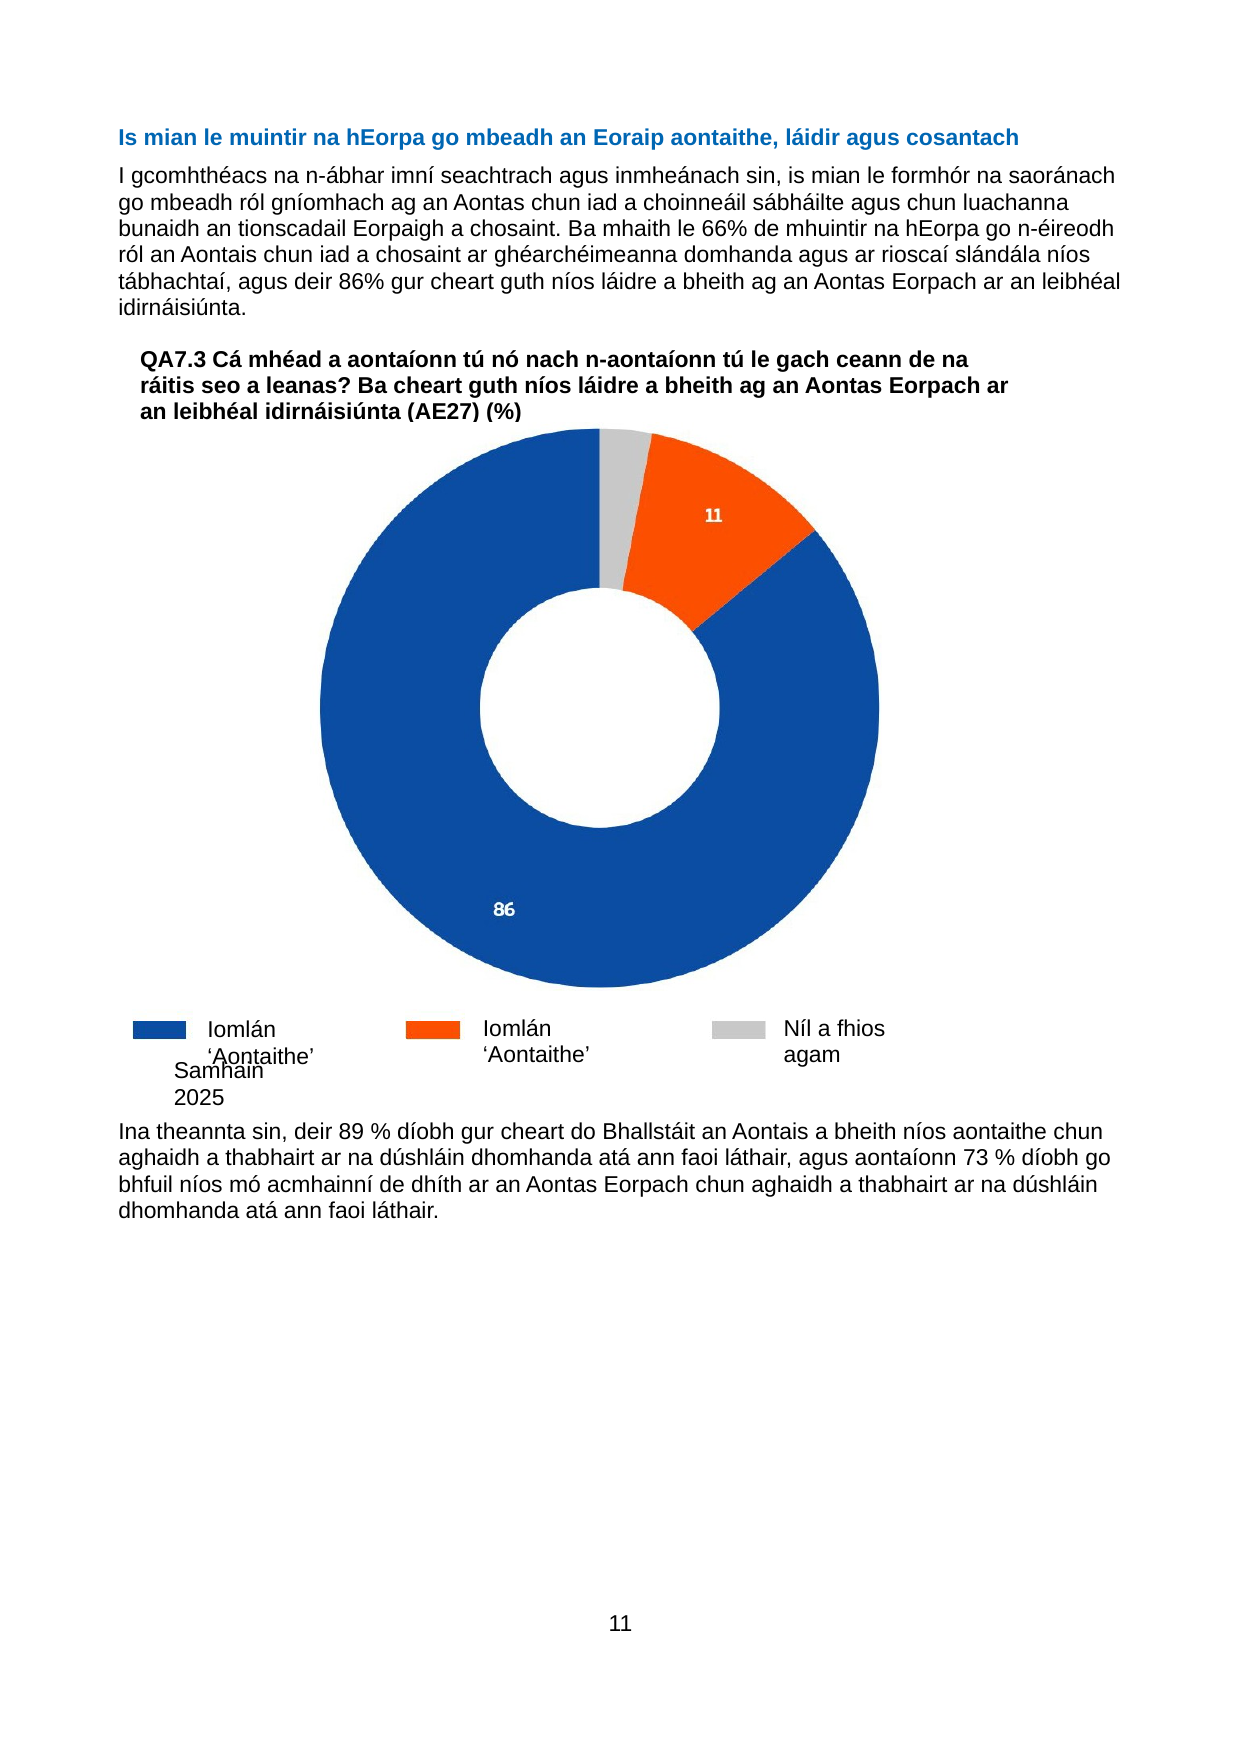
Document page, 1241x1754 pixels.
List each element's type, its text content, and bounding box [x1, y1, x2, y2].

text I gcomhthéacs na n-ábhar imní seachtrach agus inmheánach sin, is mian le formhór na saoránach go mbeadh ról gníomhach ag an Aontas chun iad a choinneáil sábháilte agus chun luachanna bunaidh an tionscadail Eorpaigh a chosaint. Ba mhaith le 66% de mhuintir na hEorpa go n-éireodh ról an Aontais chun iad a chosaint ar ghéarchéimeanna domhanda agus ar rioscaí slándála níos tábhachtaí, agus deir 86% gur cheart guth níos láidre a bheith ag an Aontas Eorpach ar an leibhéal idirnáisiúnta. [118, 162, 1122, 320]
text Is mian le muintir na hEorpa go mbeadh an Eoraip aontaithe, láidir agus cosantach [118, 124, 1122, 150]
picture [310, 422, 882, 991]
picture [118, 1008, 766, 1046]
text Ina theannta sin, deir 89 % díobh gur cheart do Bhallstáit an Aontais a bheith níos aontaithe chun aghaidh a thabhairt ar na dúshláin dhomhanda atá ann faoi láthair, agus aontaíonn 73 % díobh go bhfuil níos mó acmhainní de dhíth ar an Aontas Eorpach chun aghaidh a thabhairt ar na dúshláin dhomhanda atá ann faoi láthair. [118, 332, 1122, 1223]
